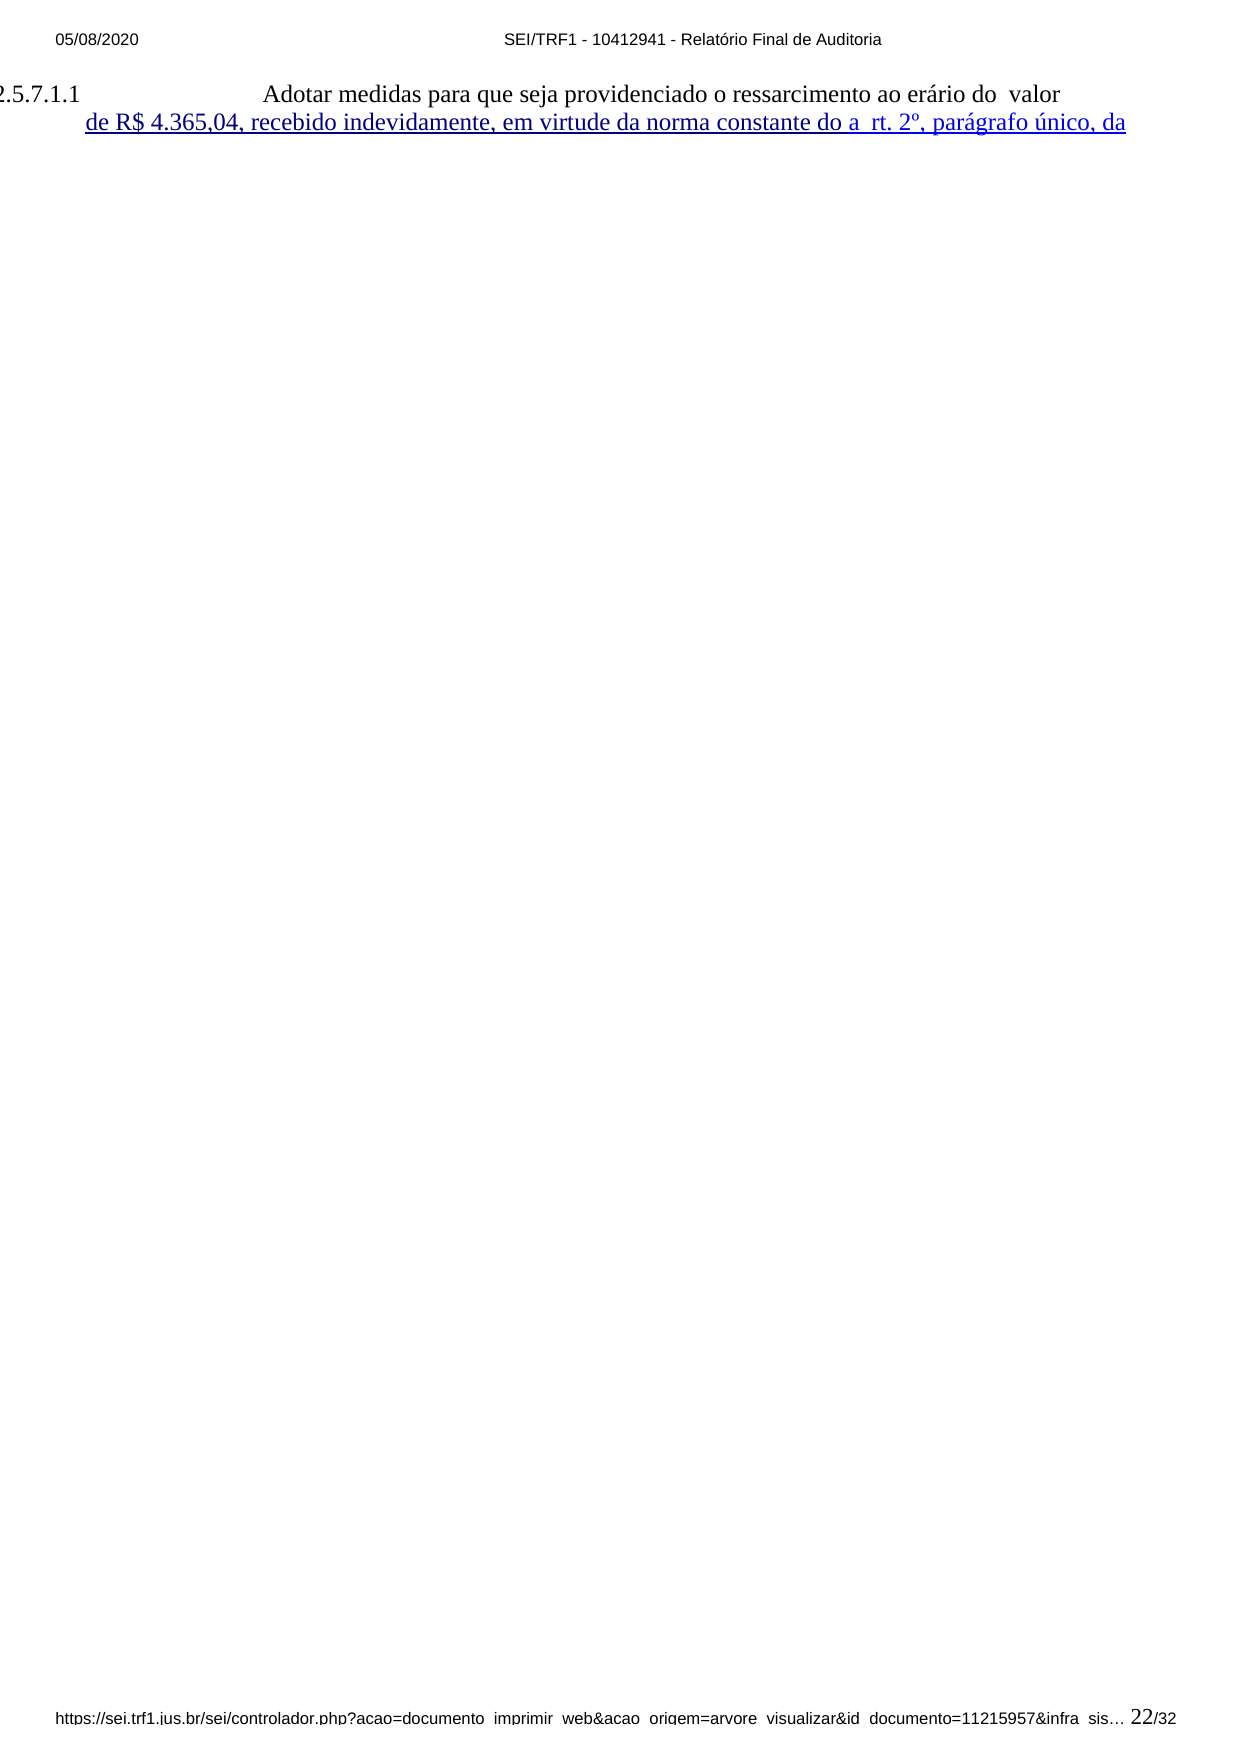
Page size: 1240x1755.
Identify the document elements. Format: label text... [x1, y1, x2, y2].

list [87, 79, 165, 108]
text de R$ 4.365,04, recebido indevidamente, em virtude da norma constante do a rt. 2º, parágrafo único, da [85, 108, 1181, 136]
list Adotar medidas para que seja providenciado o ressarcimento ao erário do valor [262, 79, 1181, 108]
